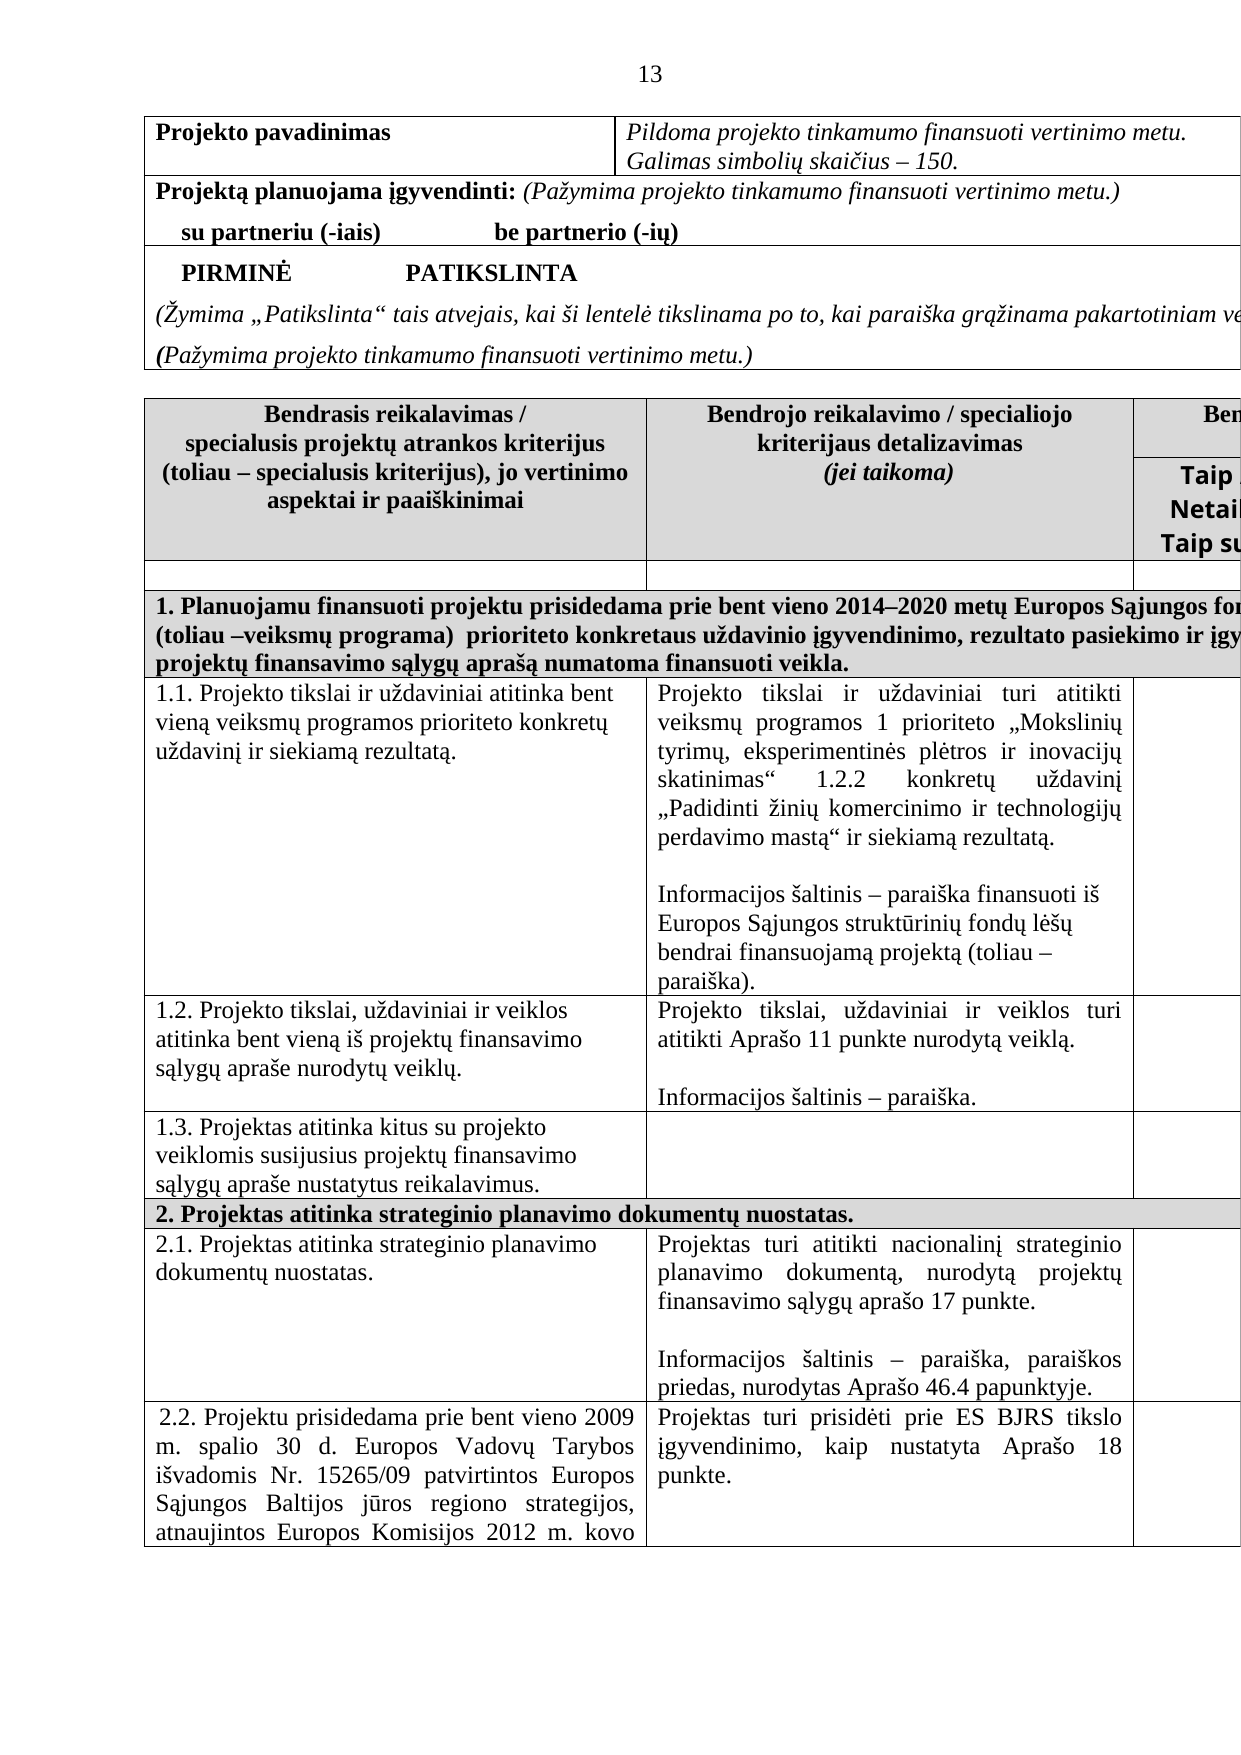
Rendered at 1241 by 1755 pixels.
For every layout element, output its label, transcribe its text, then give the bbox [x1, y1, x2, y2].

table_cell [647, 1112, 1133, 1198]
table_header Bendrojo reikalavimo / specialiojo kriterijaus vertinimas [1134, 399, 1240, 457]
table_cell Projektas turi prisidėti prie ES BJRS tikslo įgyvendinimo, kaip nustatyta Aprašo 18 punkte. [647, 1402, 1133, 1546]
table_cell [1134, 1229, 1240, 1401]
table_cell Projektą planuojama įgyvendinti: (Pažymima projekto tinkamumo finansuoti vertinimo metu.)  su partneriu (-iais)  be partnerio (-ių) [145, 176, 1240, 245]
table_cell [647, 561, 657, 590]
table_cell [1134, 1402, 1240, 1546]
table_cell 1. Planuojamu finansuoti projektu prisidedama prie bent vieno 2014–2020 metų Europos Sąjungos fondų investicijų veiksmų programos (toliau –veiksmų programa) prioriteto konkretaus uždavinio įgyvendinimo, rezultato pasiekimo ir įgyvendinama bent viena pagal projektų finansavimo sąlygų aprašą numatoma finansuoti veikla. [145, 591, 1240, 677]
table_cell 1.1. Projekto tikslai ir uždaviniai atitinka bent vieną veiksmų programos prioriteto konkretų uždavinį ir siekiamą rezultatą. [145, 678, 646, 994]
table_cell 2. Projektas atitinka strateginio planavimo dokumentų nuostatas. [145, 1199, 1240, 1228]
table_cell Taip / Ne / Netaikoma/ Taip su išlyga [1134, 458, 1240, 560]
table_cell [1134, 678, 1240, 994]
table_cell Projektas turi atitikti nacionalinį strateginio planavimo dokumentą, nurodytą projektų finansavimo sąlygų aprašo 17 punkte. Informacijos šaltinis – paraiška, paraiškos priedas, nurodytas Aprašo 46.4 papunktyje. [647, 1229, 1133, 1401]
table_cell [1134, 561, 1240, 590]
table_cell [1122, 561, 1133, 590]
table_cell  PIRMINĖ PATIKSLINTA (Žymima „Patikslinta“ tais atvejais, kai ši lentelė tikslinama po to, kai paraiška grąžinama pakartotiniam vertinimui.) (Pažymima projekto tinkamumo finansuoti vertinimo metu.) [145, 246, 1240, 368]
table_cell Projekto pavadinimas [145, 117, 614, 175]
table_cell [1134, 1112, 1240, 1198]
table_cell 2.1. Projektas atitinka strateginio planavimo dokumentų nuostatas. [145, 1229, 646, 1401]
table_cell 2.2. Projektu prisidedama prie bent vieno 2009 m. spalio 30 d. Europos Vadovų Tarybos išvadomis Nr. 15265/09 patvirtintos Europos Sąjungos Baltijos jūros regiono strategijos, atnaujintos Europos Komisijos 2012 m. kovo [145, 1402, 646, 1546]
table_cell [635, 561, 646, 590]
table_cell [1134, 996, 1240, 1111]
table_cell 1.2. Projekto tikslai, uždaviniai ir veiklos atitinka bent vieną iš projektų finansavimo sąlygų apraše nurodytų veiklų. [145, 996, 646, 1111]
table_cell Projekto tikslai ir uždaviniai turi atitikti veiksmų programos 1 prioriteto „Mokslinių tyrimų, eksperimentinės plėtros ir inovacijų skatinimas“ 1.2.2 konkretų uždavinį „Padidinti žinių komercinimo ir technologijų perdavimo mastą“ ir siekiamą rezultatą. Informacijos šaltinis – paraiška finansuoti iš Europos Sąjungos struktūrinių fondų lėšų bendrai finansuojamą projektą (toliau – paraiška). [647, 678, 1133, 994]
table_header Bendrasis reikalavimas / specialusis projektų atrankos kriterijus (toliau – specialusis kriterijus), jo vertinimo aspektai ir paaiškinimai [145, 399, 646, 560]
table_header Bendrojo reikalavimo / specialiojo kriterijaus detalizavimas (jei taikoma) [647, 399, 1133, 560]
table_cell Projekto tikslai, uždaviniai ir veiklos turi atitikti Aprašo 11 punkte nurodytą veiklą. Informacijos šaltinis – paraiška. [647, 996, 1133, 1111]
table_cell Pildoma projekto tinkamumo finansuoti vertinimo metu. Galimas simbolių skaičius – 150. [616, 117, 1240, 175]
table_cell [145, 561, 155, 590]
table_cell 1.3. Projektas atitinka kitus su projekto veiklomis susijusius projektų finansavimo sąlygų apraše nustatytus reikalavimus. [145, 1112, 646, 1198]
